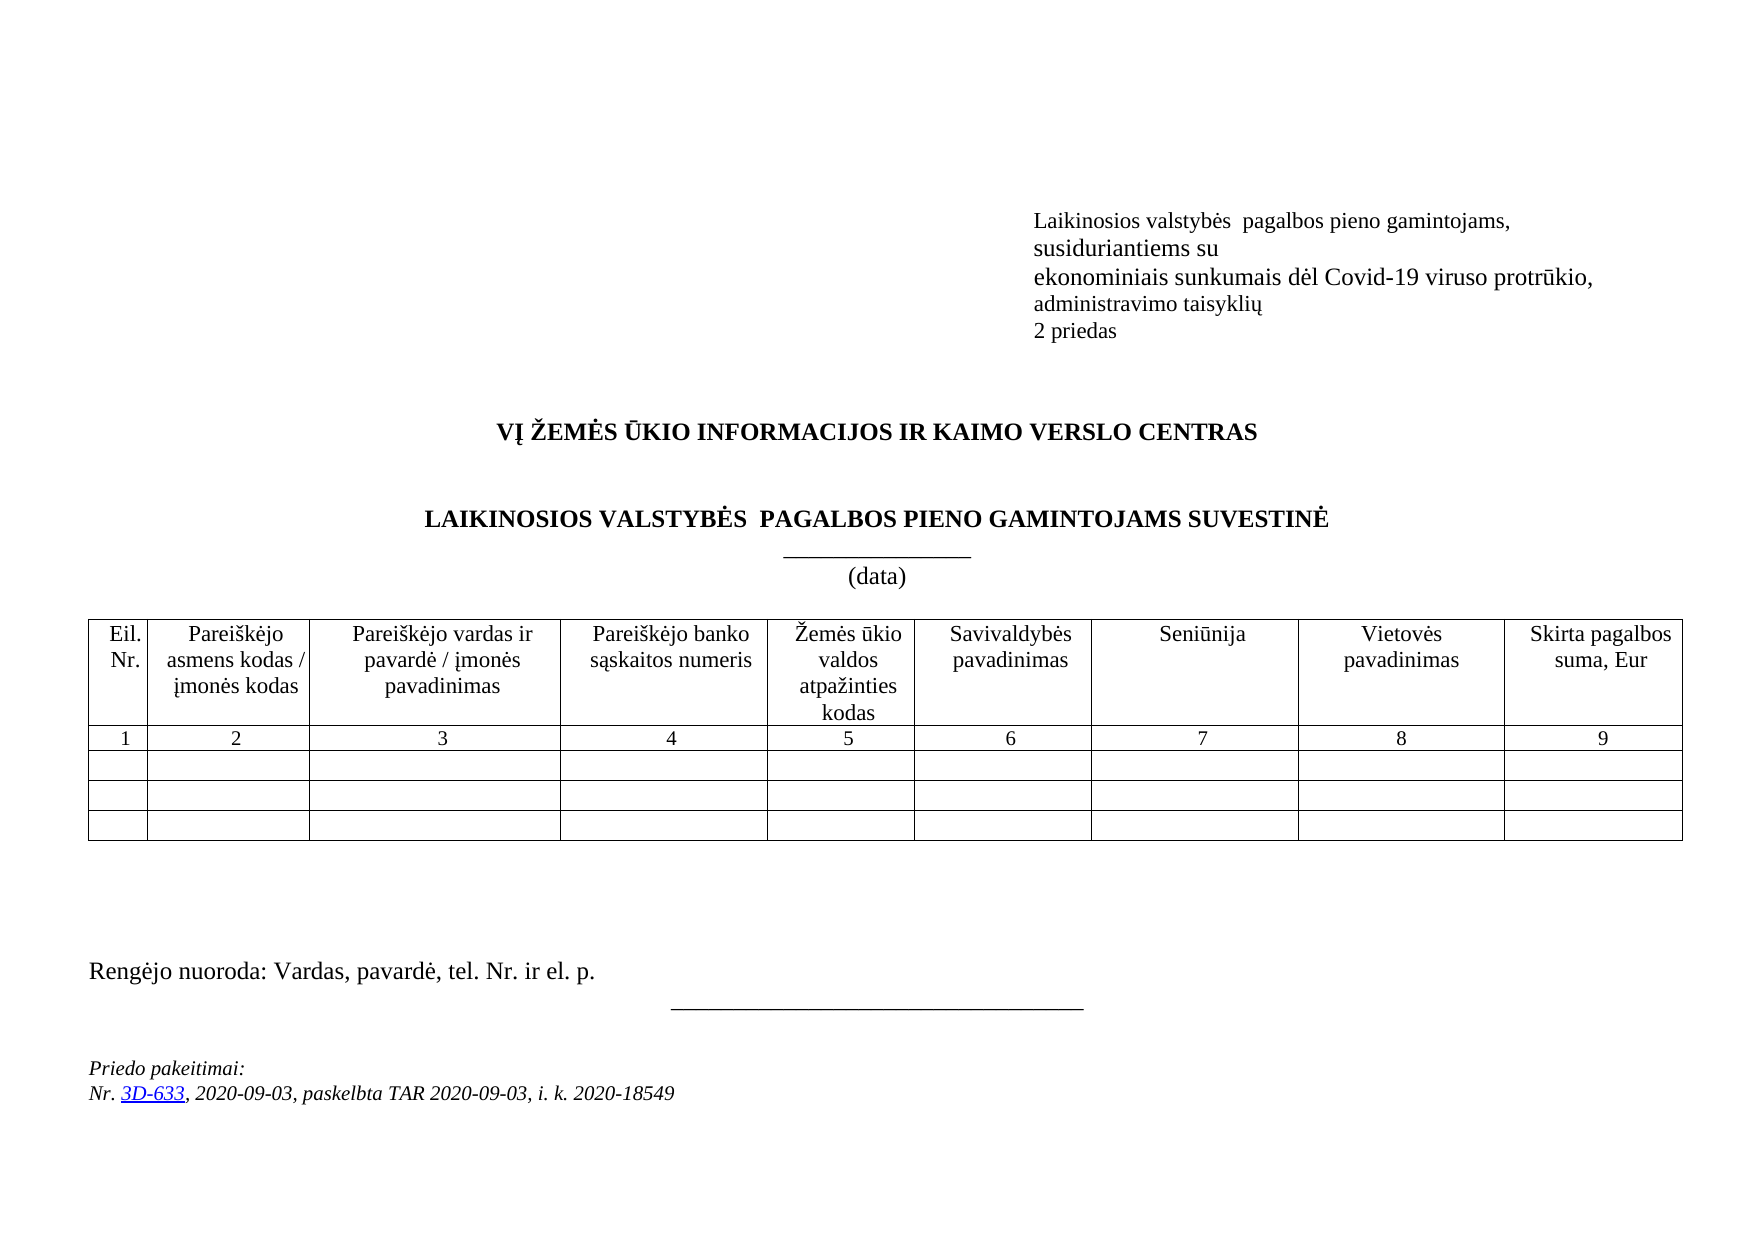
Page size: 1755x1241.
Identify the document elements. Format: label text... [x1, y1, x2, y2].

table_cell [310, 811, 560, 840]
text ekonominiais sunkumais dėl Covid-19 viruso protrūkio, [991, 262, 1666, 291]
text Rengėjo nuoroda: Vardas, pavardė, tel. Nr. ir el. p. [89, 956, 1666, 984]
text VĮ ŽEMĖS ŪKIO INFORMACIJOS IR KAIMO VERSLO CENTRAS [89, 417, 1666, 446]
table_cell [915, 781, 1091, 810]
table_cell [1092, 751, 1298, 780]
table_cell [310, 781, 560, 810]
table_header Vietovės pavadinimas [1299, 620, 1504, 725]
table_header Savivaldybės pavadinimas [915, 620, 1091, 725]
table_cell 1 [89, 726, 147, 750]
table_cell [148, 781, 309, 810]
table_cell [310, 751, 560, 780]
table_cell [768, 751, 914, 780]
table_cell [1299, 811, 1504, 840]
table_cell [768, 781, 914, 810]
table_cell [1299, 781, 1504, 810]
table_cell [915, 811, 1091, 840]
text Priedo pakeitimai: [89, 1056, 1666, 1080]
table_header Skirta pagalbos suma, Eur [1505, 620, 1682, 725]
table_cell [89, 811, 147, 840]
text Nr. 3D-633, 2020-09-03, paskelbta TAR 2020-09-03, i. k. 2020-18549 [89, 1080, 1666, 1104]
table_header Pareiškėjo asmens kodas / įmonės kodas [148, 620, 309, 725]
text LAIKINOSIOS VALSTYBĖS PAGALBOS PIENO GAMINTOJAMS SUVESTINĖ [89, 504, 1666, 532]
table_cell [1299, 751, 1504, 780]
table_cell 3 [310, 726, 560, 750]
table_header Seniūnija [1092, 620, 1298, 725]
table_cell [1505, 781, 1682, 810]
table_cell [148, 751, 309, 780]
table_cell [1092, 781, 1298, 810]
table_cell [561, 751, 767, 780]
table_cell 4 [561, 726, 767, 750]
table_cell [561, 811, 767, 840]
table_cell [561, 781, 767, 810]
table_header Eil. Nr. [89, 620, 147, 725]
table_cell [915, 751, 1091, 780]
table_cell [1505, 751, 1682, 780]
table_cell [768, 811, 914, 840]
table_cell 8 [1299, 726, 1504, 750]
table_cell [89, 751, 147, 780]
text Laikinosios valstybės pagalbos pieno gamintojams, susiduriantiems su [1033, 207, 1666, 262]
text _______________ (data) [89, 532, 1666, 590]
table_cell 5 [768, 726, 914, 750]
table_cell 2 [148, 726, 309, 750]
table_header Žemės ūkio valdos atpažinties kodas [768, 620, 914, 725]
table_cell 6 [915, 726, 1091, 750]
table_cell 9 [1505, 726, 1682, 750]
table_header Pareiškėjo vardas ir pavardė / įmonės pavadinimas [310, 620, 560, 725]
text _________________________________ [89, 984, 1666, 1013]
text administravimo taisyklių [991, 291, 1666, 317]
table_cell [89, 781, 147, 810]
text 2 priedas [948, 317, 1666, 343]
table_cell 7 [1092, 726, 1298, 750]
table_cell [148, 811, 309, 840]
table_header Pareiškėjo banko sąskaitos numeris [561, 620, 767, 725]
table_cell [1505, 811, 1682, 840]
table_cell [1092, 811, 1298, 840]
